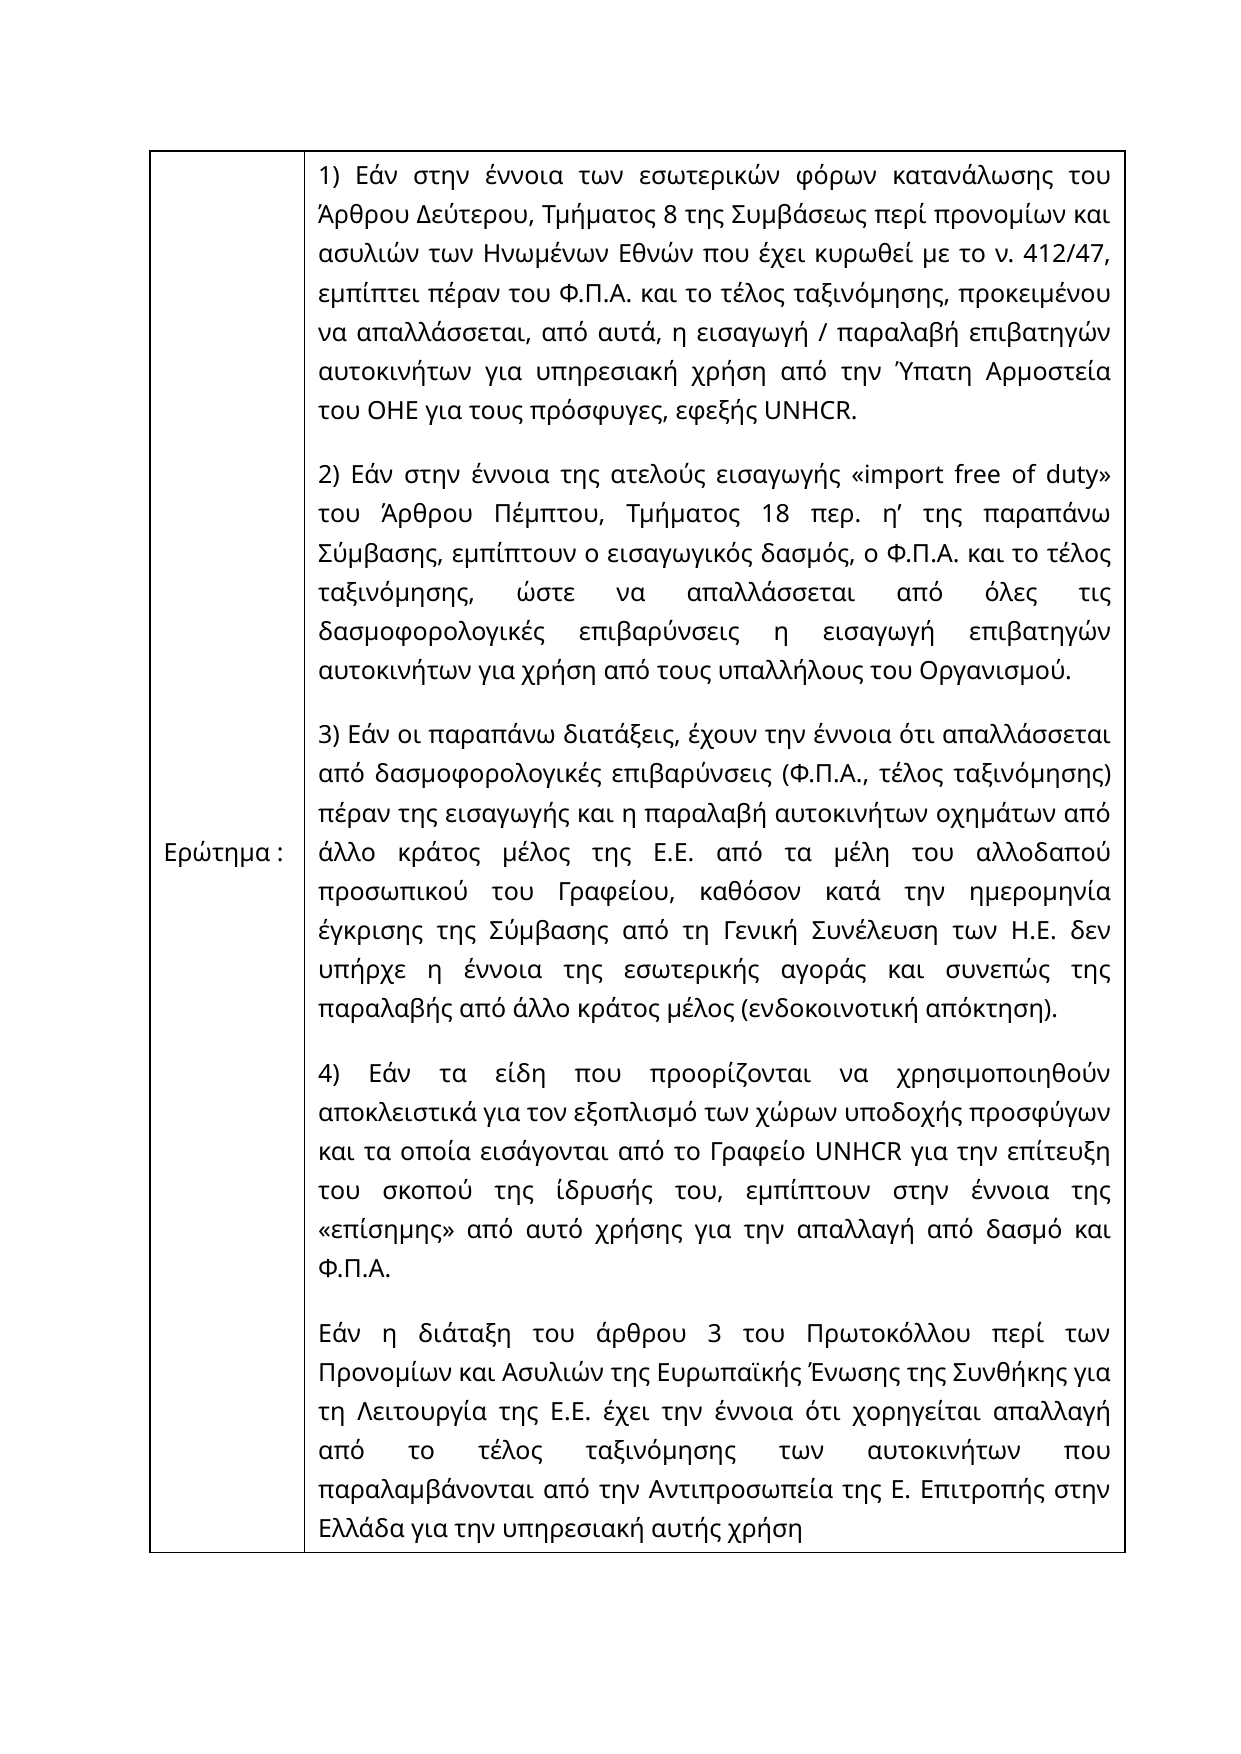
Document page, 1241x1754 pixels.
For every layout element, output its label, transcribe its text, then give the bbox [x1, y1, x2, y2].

table_header Ερώτημα : [151, 152, 304, 1551]
table_header 1) Εάν στην έννοια των εσωτερικών φόρων κατανάλωσης του Άρθρου Δεύτερου, Τμήματος 8 της Συμβάσεως περί προνομίων και ασυλιών των Ηνωμένων Εθνών που έχει κυρωθεί με το ν. 412/47, εμπίπτει πέραν του Φ.Π.Α. και το τέλος ταξινόμησης, προκειμένου να απαλλάσσεται, από αυτά, η εισαγωγή / παραλαβή επιβατηγών αυτοκινήτων για υπηρεσιακή χρήση από την Ύπατη Αρμοστεία του ΟΗΕ για τους πρόσφυγες, εφεξής UNHCR. 2) Εάν στην έννοια της ατελούς εισαγωγής «import free of duty» του Άρθρου Πέμπτου, Τμήματος 18 περ. η’ της παραπάνω Σύμβασης, εμπίπτουν ο εισαγωγικός δασμός, ο Φ.Π.Α. και το τέλος ταξινόμησης, ώστε να απαλλάσσεται από όλες τις δασμοφορολογικές επιβαρύνσεις η εισαγωγή επιβατηγών αυτοκινήτων για χρήση από τους υπαλλήλους του Οργανισμού. 3) Εάν οι παραπάνω διατάξεις, έχουν την έννοια ότι απαλλάσσεται από δασμοφορολογικές επιβαρύνσεις (Φ.Π.Α., τέλος ταξινόμησης) πέραν της εισαγωγής και η παραλαβή αυτοκινήτων οχημάτων από άλλο κράτος μέλος της Ε.Ε. από τα μέλη του αλλοδαπού προσωπικού του Γραφείου, καθόσον κατά την ημερομηνία έγκρισης της Σύμβασης από τη Γενική Συνέλευση των Η.Ε. δεν υπήρχε η έννοια της εσωτερικής αγοράς και συνεπώς της παραλαβής από άλλο κράτος μέλος (ενδοκοινοτική απόκτηση). 4) Εάν τα είδη που προορίζονται να χρησιμοποιηθούν αποκλειστικά για τον εξοπλισμό των χώρων υποδοχής προσφύγων και τα οποία εισάγονται από το Γραφείο UNHCR για την επίτευξη του σκοπού της ίδρυσής του, εμπίπτουν στην έννοια της «επίσημης» από αυτό χρήσης για την απαλλαγή από δασμό και Φ.Π.Α. Εάν η διάταξη του άρθρου 3 του Πρωτοκόλλου περί των Προνομίων και Ασυλιών της Ευρωπαϊκής Ένωσης της Συνθήκης για τη Λειτουργία της Ε.Ε. έχει την έννοια ότι χορηγείται απαλλαγή από το τέλος ταξινόμησης των αυτοκινήτων που παραλαμβάνονται από την Αντιπροσωπεία της Ε. Επιτροπής στην Ελλάδα για την υπηρεσιακή αυτής χρήση [305, 152, 1124, 1551]
